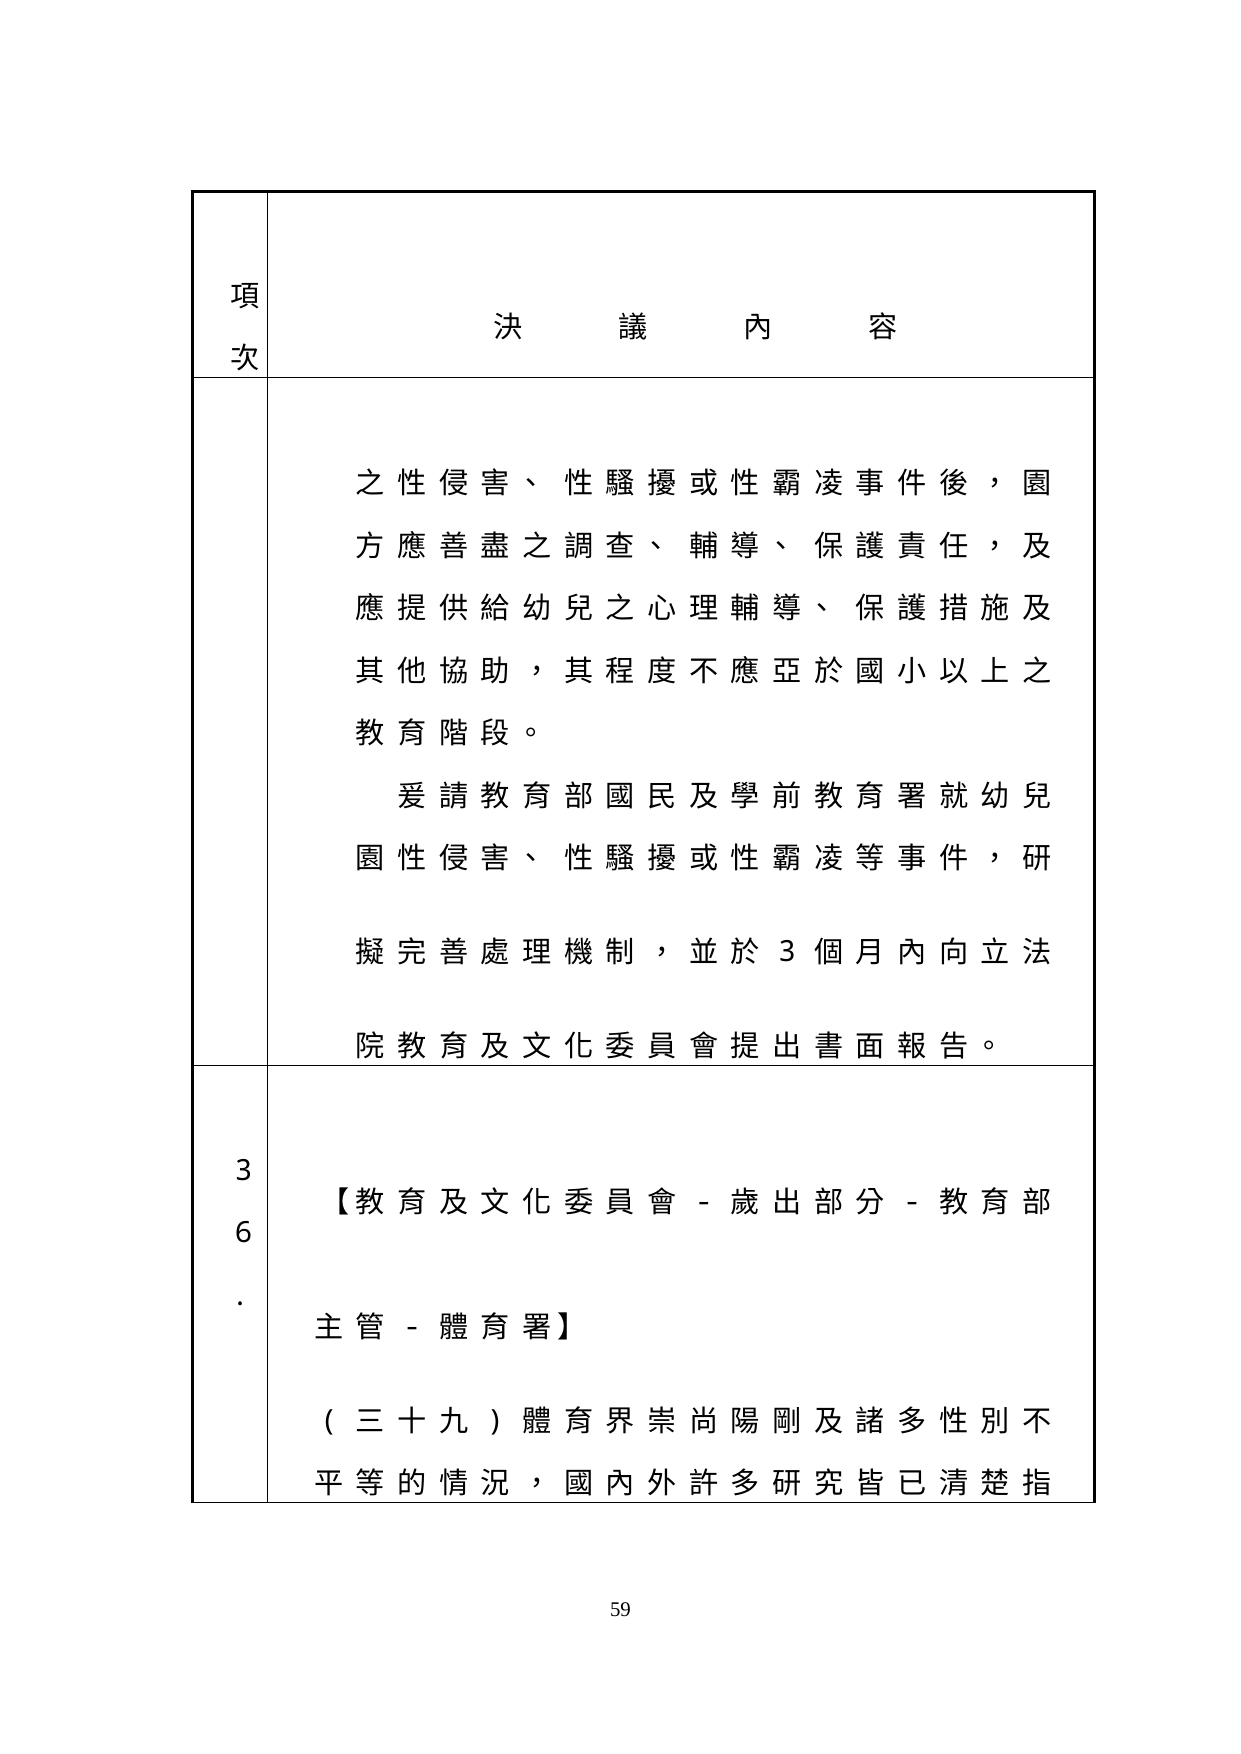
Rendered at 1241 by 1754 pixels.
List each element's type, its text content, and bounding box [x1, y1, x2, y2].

table_header 決 議 內 容 [268, 193, 1093, 377]
table_cell 【教育及文化委員會-歲出部分-教育部主管-體育署】 (三十九)體育界崇尚陽剛及諸多性別不平等的情況，國內外許多研究皆已清楚指 [268, 1066, 1093, 1502]
table_cell [194, 378, 267, 1064]
table_cell 之性侵害、性騷擾或性霸凌事件後，園方應善盡之調查、輔導、保護責任，及應提供給幼兒之心理輔導、保護措施及其他協助，其程度不應亞於國小以上之教育階段。 爰請教育部國民及學前教育署就幼兒園性侵害、性騷擾或性霸凌等事件，研擬完善處理機制，並於3個月內向立法院教育及文化委員會提出書面報告。 [268, 378, 1093, 1064]
table_cell 36. [194, 1066, 267, 1502]
table_header 項次 [194, 193, 267, 377]
